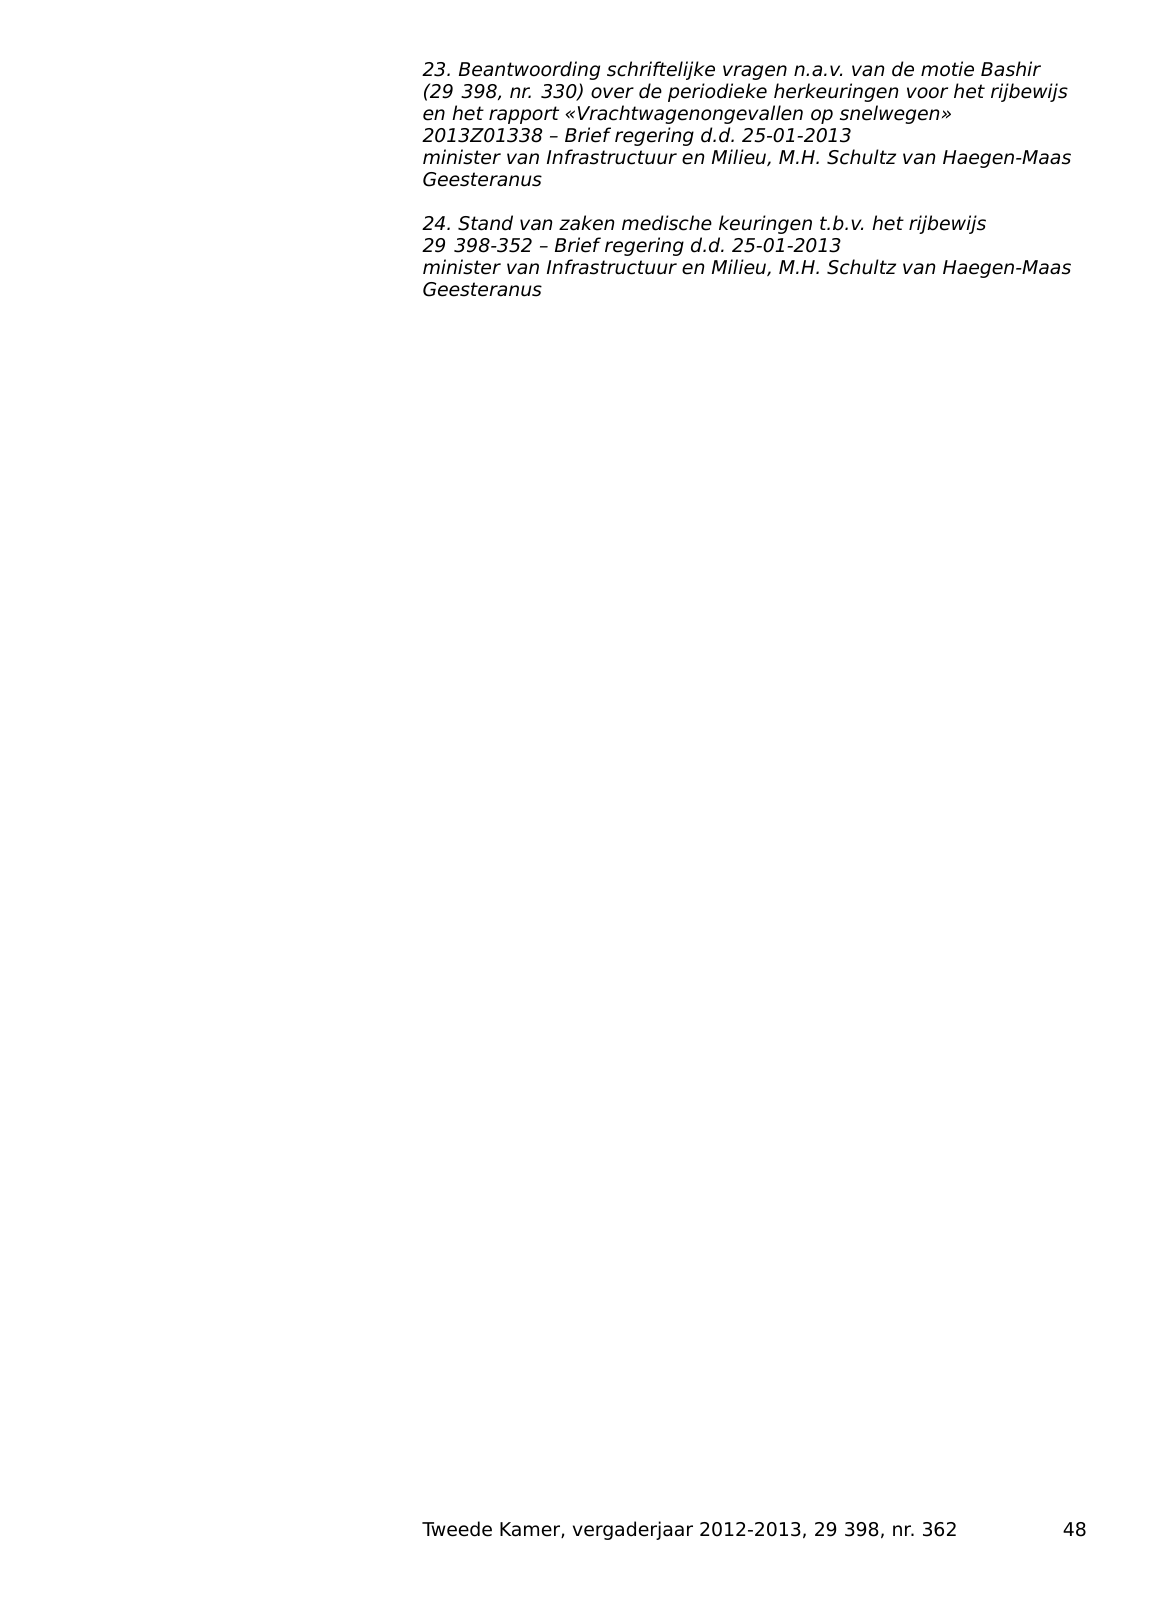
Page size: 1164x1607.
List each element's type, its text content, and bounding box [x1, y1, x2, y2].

text 24. Stand van zaken medische keuringen t.b.v. het rijbewijs [422, 213, 1087, 235]
text minister van Infrastructuur en Milieu, M.H. Schultz van Haegen-Maas Geesteranus [422, 147, 1087, 191]
text minister van Infrastructuur en Milieu, M.H. Schultz van Haegen-Maas Geesteranus [422, 257, 1087, 301]
text 23. Beantwoording schriftelijke vragen n.a.v. van de motie Bashir (29 398, nr. 330) over de periodieke herkeuringen voor het rijbewijs en het rapport «Vrachtwagenongevallen op snelwegen» [422, 59, 1087, 125]
text 2013Z01338 – Brief regering d.d. 25-01-2013 [422, 125, 1087, 147]
text 29 398-352 – Brief regering d.d. 25-01-2013 [422, 235, 1087, 257]
